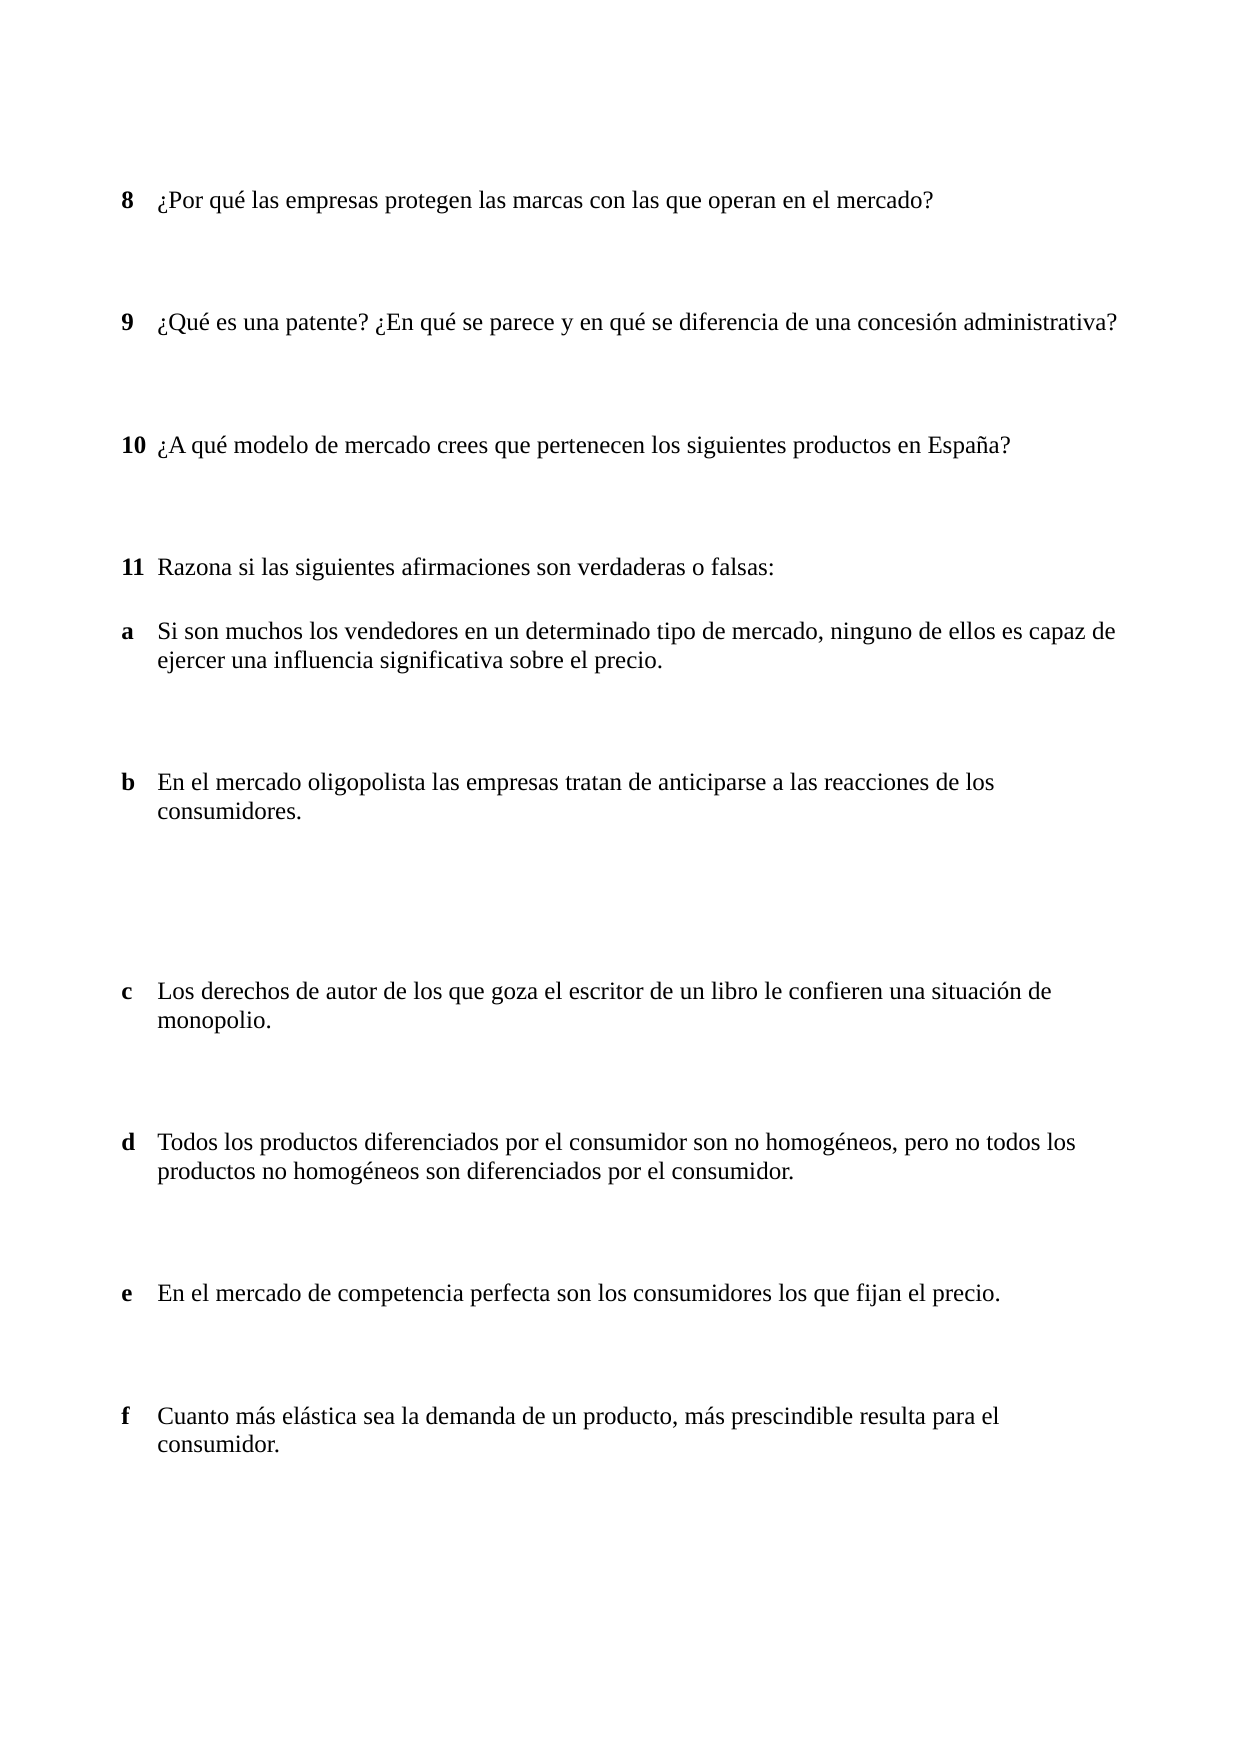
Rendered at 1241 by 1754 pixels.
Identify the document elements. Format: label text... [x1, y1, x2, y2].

table_cell 11 [118, 549, 154, 613]
table_cell [118, 118, 154, 182]
table_cell ¿A qué modelo de mercado crees que pertenecen los siguientes productos en España? [154, 427, 1122, 549]
table_cell ¿Por qué las empresas protegen las marcas con las que operan en el mercado? [154, 182, 1122, 304]
table_cell c [118, 974, 154, 1124]
table_cell f [118, 1398, 154, 1607]
table_cell Razona si las siguientes afirmaciones son verdaderas o falsas: [154, 549, 1122, 613]
table_cell 9 [118, 305, 154, 427]
table_cell Cuanto más elástica sea la demanda de un producto, más prescindible resulta para el consumidor. [154, 1398, 1122, 1607]
table_cell 8 [118, 182, 154, 304]
table_cell e [118, 1276, 154, 1398]
table_cell En el mercado oligopolista las empresas tratan de anticiparse a las reacciones de los consumidores. [154, 764, 1122, 973]
table_cell En el mercado de competencia perfecta son los consumidores los que fijan el precio. [154, 1276, 1122, 1398]
table_cell d [118, 1125, 154, 1276]
table_cell Los derechos de autor de los que goza el escritor de un libro le confieren una situación de monopolio. [154, 974, 1122, 1124]
table_cell Todos los productos diferenciados por el consumidor son no homogéneos, pero no todos los productos no homogéneos son diferenciados por el consumidor. [154, 1125, 1122, 1276]
table_cell ¿Qué es una patente? ¿En qué se parece y en qué se diferencia de una concesión administrativa? [154, 305, 1122, 427]
table_cell a [118, 613, 154, 764]
table_cell Si son muchos los vendedores en un determinado tipo de mercado, ninguno de ellos es capaz de ejercer una influencia significativa sobre el precio. [154, 613, 1122, 764]
table_cell [154, 118, 1122, 182]
table_cell b [118, 764, 154, 973]
table_cell 10 [118, 427, 154, 549]
